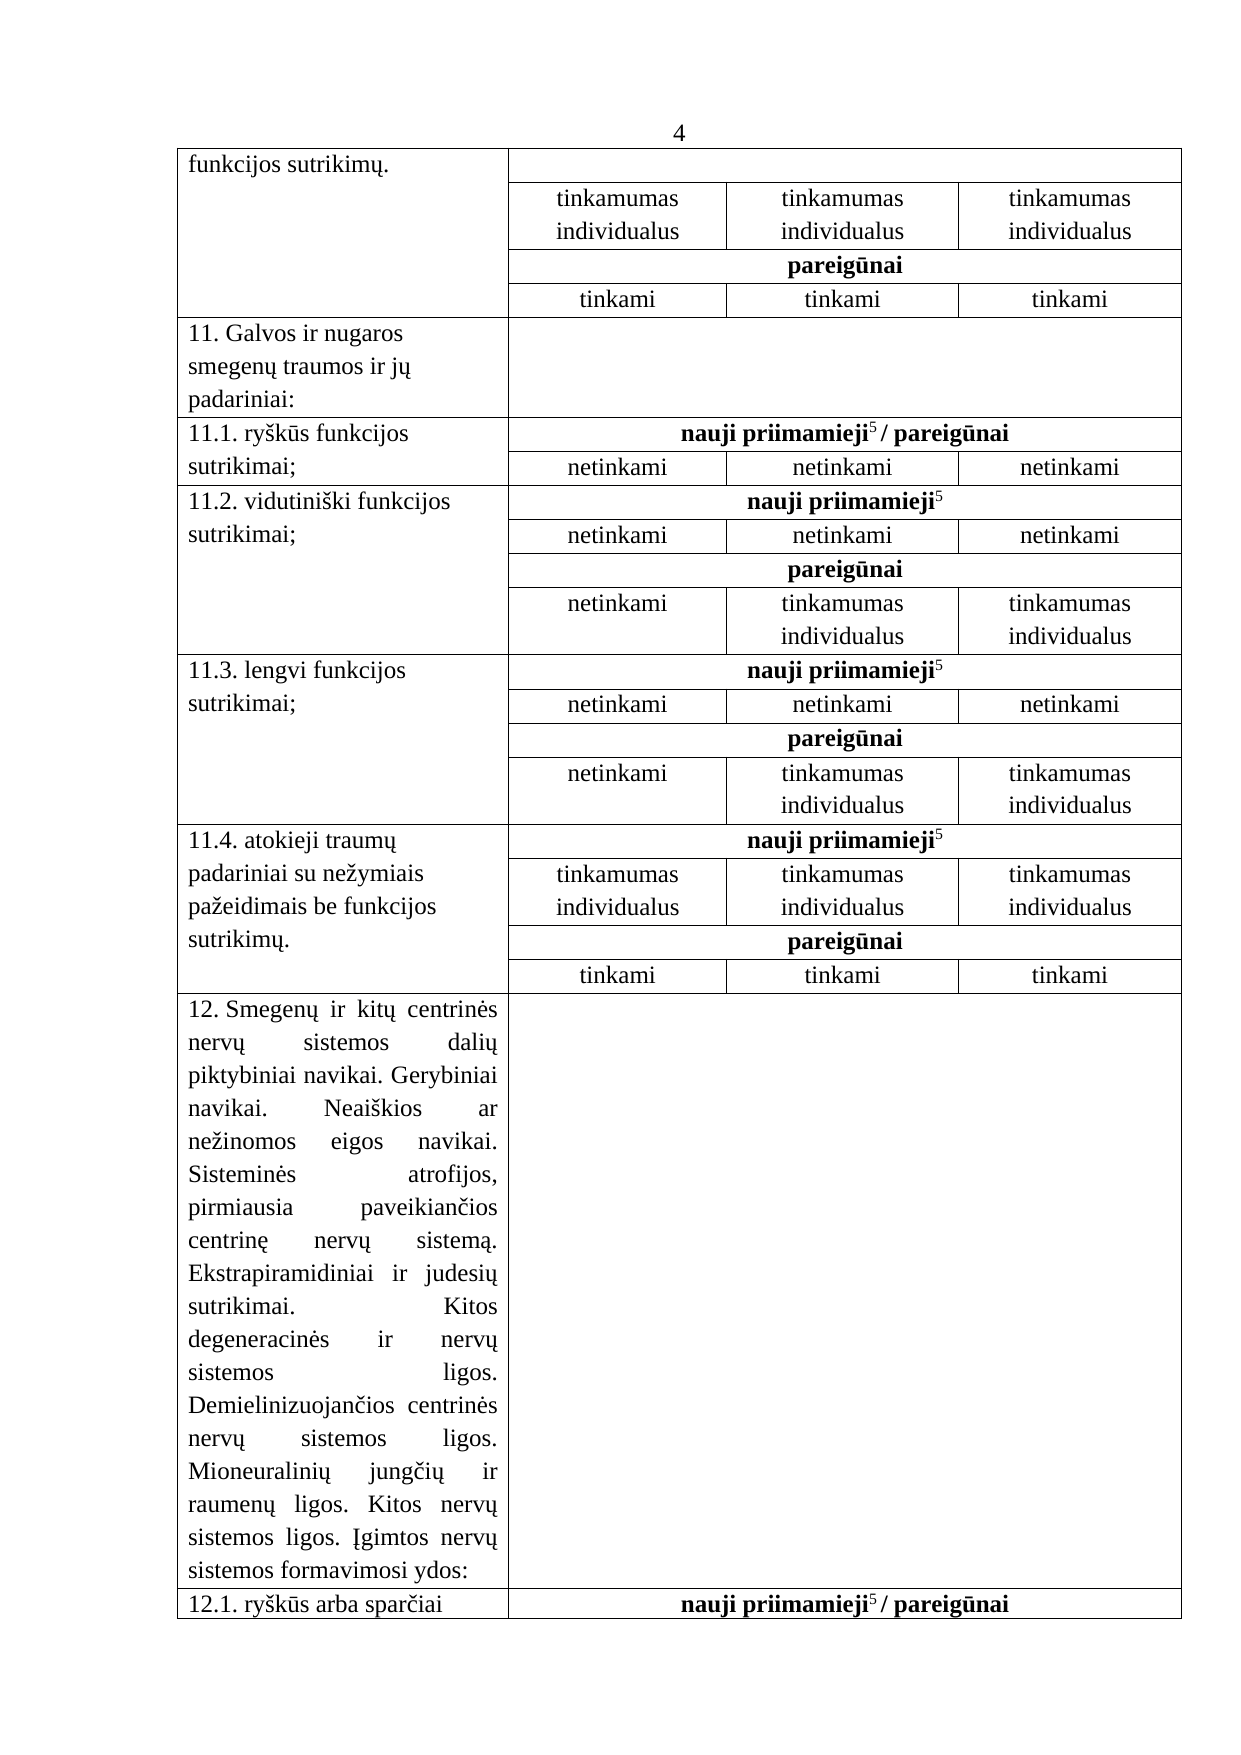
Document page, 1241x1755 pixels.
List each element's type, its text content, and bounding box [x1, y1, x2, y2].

table_cell tinkami [509, 284, 726, 317]
table_cell 11.3. lengvi funkcijos sutrikimai; [178, 655, 508, 824]
table_cell [509, 994, 1181, 1588]
table_cell tinkamumas individualus [509, 859, 726, 925]
table_cell 12.1. ryškūs arba sparčiai [178, 1589, 508, 1618]
table_cell pareigūnai [509, 250, 1181, 283]
table_cell tinkamumas individualus [727, 859, 958, 925]
table_cell netinkami [509, 520, 726, 553]
table_cell pareigūnai [509, 724, 1181, 757]
table_cell nauji priimamieji5 [509, 825, 1181, 858]
table_cell 11.4. atokieji traumų padariniai su nežymiais pažeidimais be funkcijos sutrikimų. [178, 825, 508, 993]
table_cell tinkami [727, 960, 958, 993]
table_cell funkcijos sutrikimų. [178, 149, 508, 317]
table_cell netinkami [509, 690, 726, 722]
table_cell tinkami [509, 960, 726, 993]
table_cell netinkami [959, 452, 1181, 485]
table_cell nauji priimamieji5 / pareigūnai [509, 1589, 1181, 1618]
table_cell tinkami [727, 284, 958, 317]
table_cell [509, 149, 1181, 182]
table_cell netinkami [959, 690, 1181, 722]
table_cell netinkami [727, 690, 958, 722]
table_cell tinkamumas individualus [727, 588, 958, 654]
table_cell tinkami [959, 960, 1181, 993]
table_cell pareigūnai [509, 554, 1181, 587]
table_cell netinkami [727, 452, 958, 485]
table_cell tinkami [959, 284, 1181, 317]
table_cell tinkamumas individualus [959, 859, 1181, 925]
table_cell tinkamumas individualus [959, 758, 1181, 824]
table_cell tinkamumas individualus [727, 183, 958, 249]
table_cell [509, 318, 1181, 417]
table_cell pareigūnai [509, 926, 1181, 959]
table_cell netinkami [509, 452, 726, 485]
table_cell tinkamumas individualus [509, 183, 726, 249]
table_cell tinkamumas individualus [959, 588, 1181, 654]
table_cell 11.1. ryškūs funkcijos sutrikimai; [178, 418, 508, 485]
table_cell netinkami [509, 588, 726, 654]
table_cell 11. Galvos ir nugaros smegenų traumos ir jų padariniai: [178, 318, 508, 417]
table_cell tinkamumas individualus [727, 758, 958, 824]
table_cell nauji priimamieji5 [509, 655, 1181, 688]
table_cell 12. Smegenų ir kitų centrinės nervų sistemos dalių piktybiniai navikai. Gerybiniai navikai. Neaiškios ar nežinomos eigos navikai. Sisteminės atrofijos, pirmiausia paveikiančios centrinę nervų sistemą. Ekstrapiramidiniai ir judesių sutrikimai. Kitos degeneracinės ir nervų sistemos ligos. Demielinizuojančios centrinės nervų sistemos ligos. Mioneuralinių jungčių ir raumenų ligos. Kitos nervų sistemos ligos. Įgimtos nervų sistemos formavimosi ydos: [178, 994, 508, 1588]
table_cell tinkamumas individualus [959, 183, 1181, 249]
table_cell netinkami [727, 520, 958, 553]
table_cell netinkami [509, 758, 726, 824]
table_cell nauji priimamieji5 / pareigūnai [509, 418, 1181, 451]
table_cell nauji priimamieji5 [509, 486, 1181, 519]
table_cell netinkami [959, 520, 1181, 553]
table_cell 11.2. vidutiniški funkcijos sutrikimai; [178, 486, 508, 654]
